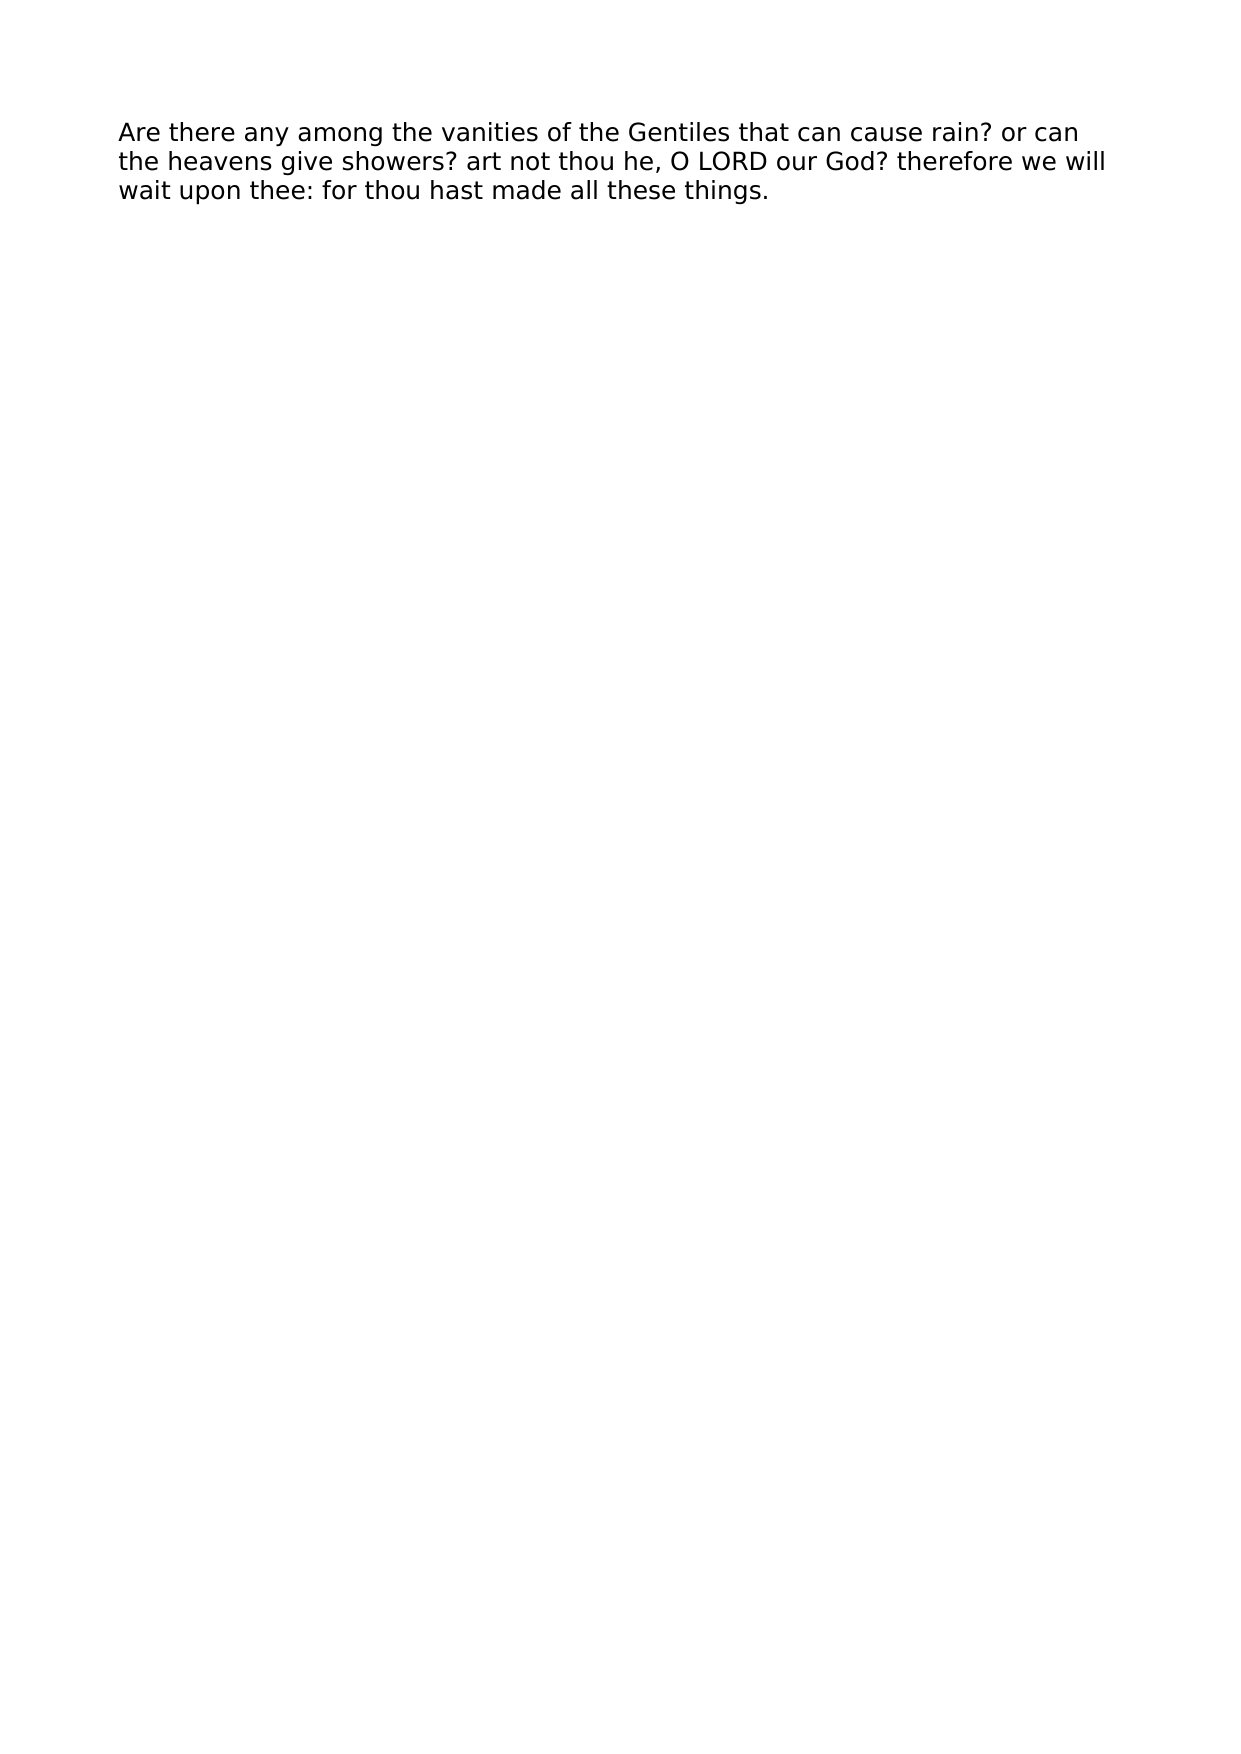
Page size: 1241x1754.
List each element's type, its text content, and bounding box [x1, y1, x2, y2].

text Are there any among the vanities of the Gentiles that can cause rain? or can the heavens give showers? art not thou he, O LORD our God? therefore we will wait upon thee: for thou hast made all these things. [118, 118, 1122, 206]
